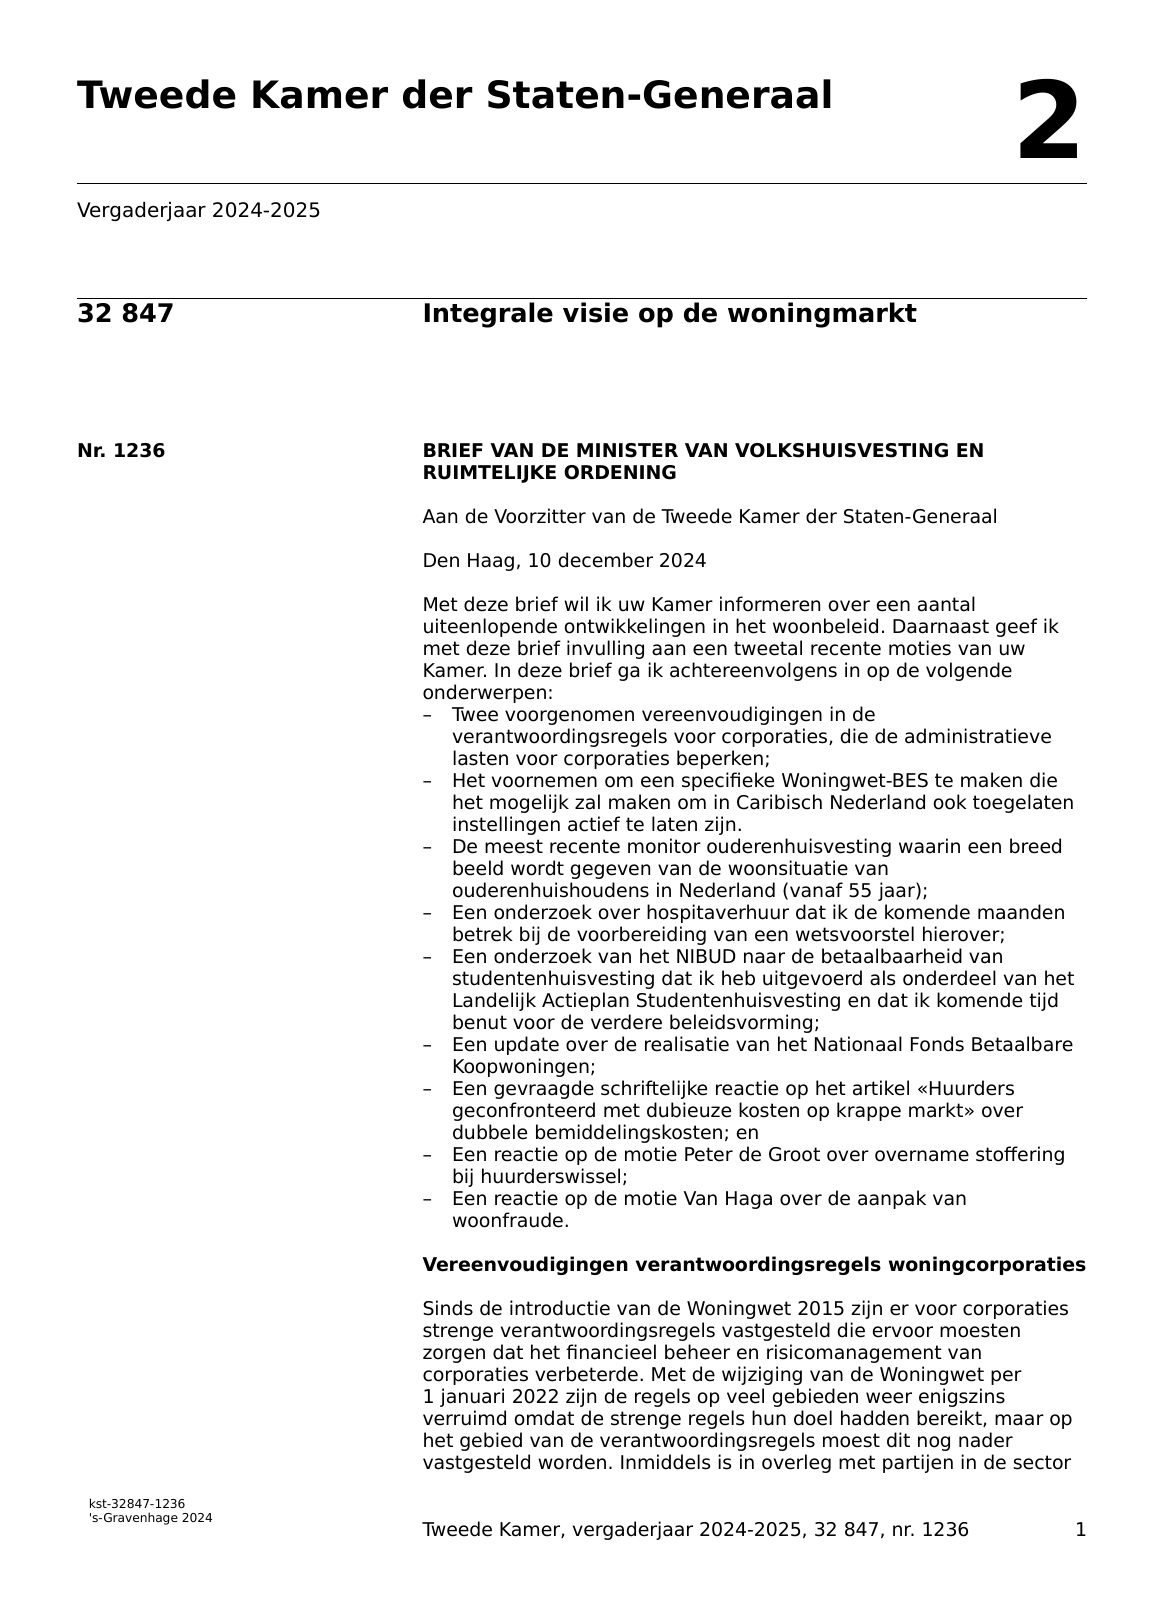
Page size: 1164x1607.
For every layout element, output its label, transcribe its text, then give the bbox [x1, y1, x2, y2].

table_header 2 [886, 59, 1087, 183]
table_cell Vergaderjaar 2024-2025 [77, 184, 1087, 298]
text Sinds de introductie van de Woningwet 2015 zijn er voor corporaties strenge verantwoordingsregels vastgesteld die ervoor moesten zorgen dat het financieel beheer en risicomanagement van corporaties verbeterde. Met de wijziging van de Woningwet per 1 januari 2022 zijn de regels op veel gebieden weer enigszins verruimd omdat de strenge regels hun doel hadden bereikt, maar op het gebied van de verantwoordingsregels moest dit nog nader vastgesteld worden. Inmiddels is in overleg met partijen in de sector [422, 1298, 1087, 1474]
text – Het voornemen om een specifieke Woningwet-BES te maken die het mogelijk zal maken om in Caribisch Nederland ook toegelaten instellingen actief te laten zijn. [422, 770, 1087, 836]
text 's-Gravenhage 2024 [88, 1511, 323, 1525]
text Den Haag, 10 december 2024 [422, 550, 1087, 572]
subtitle Vereenvoudigingen verantwoordingsregels woningcorporaties [422, 1254, 1087, 1276]
text Met deze brief wil ik uw Kamer informeren over een aantal uiteenlopende ontwikkelingen in het woonbeleid. Daarnaast geef ik met deze brief invulling aan een tweetal recente moties van uw Kamer. In deze brief ga ik achtereenvolgens in op de volgende onderwerpen: [422, 594, 1087, 704]
text – Een update over de realisatie van het Nationaal Fonds Betaalbare Koopwoningen; [422, 1034, 1087, 1078]
text – Een gevraagde schriftelijke reactie op het artikel «Huurders geconfronteerd met dubieuze kosten op krappe markt» over dubbele bemiddelingskosten; en [422, 1078, 1087, 1144]
text – Een reactie op de motie Van Haga over de aanpak van woonfraude. [422, 1188, 1087, 1232]
table_header Tweede Kamer der Staten-Generaal [77, 59, 886, 183]
text – Een onderzoek over hospitaverhuur dat ik de komende maanden betrek bij de voorbereiding van een wetsvoorstel hierover; [422, 902, 1087, 946]
subtitle Nr. 1236 BRIEF VAN DE MINISTER VAN VOLKSHUISVESTING EN RUIMTELIJKE ORDENING [77, 440, 1087, 484]
text – Een reactie op de motie Peter de Groot over overname stoffering bij huurderswissel; [422, 1144, 1087, 1188]
text – Een onderzoek van het NIBUD naar de betaalbaarheid van studentenhuisvesting dat ik heb uitgevoerd als onderdeel van het Landelijk Actieplan Studentenhuisvesting en dat ik komende tijd benut voor de verdere beleidsvorming; [422, 946, 1087, 1034]
text Aan de Voorzitter van de Tweede Kamer der Staten-Generaal [422, 506, 1087, 528]
text kst-32847-1236 [88, 1497, 323, 1511]
text – Twee voorgenomen vereenvoudigingen in de verantwoordingsregels voor corporaties, die de administratieve lasten voor corporaties beperken; [422, 704, 1087, 770]
subtitle 32 847 Integrale visie op de woningmarkt [77, 299, 1087, 329]
text – De meest recente monitor ouderenhuisvesting waarin een breed beeld wordt gegeven van de woonsituatie van ouderenhuishoudens in Nederland (vanaf 55 jaar); [422, 836, 1087, 902]
